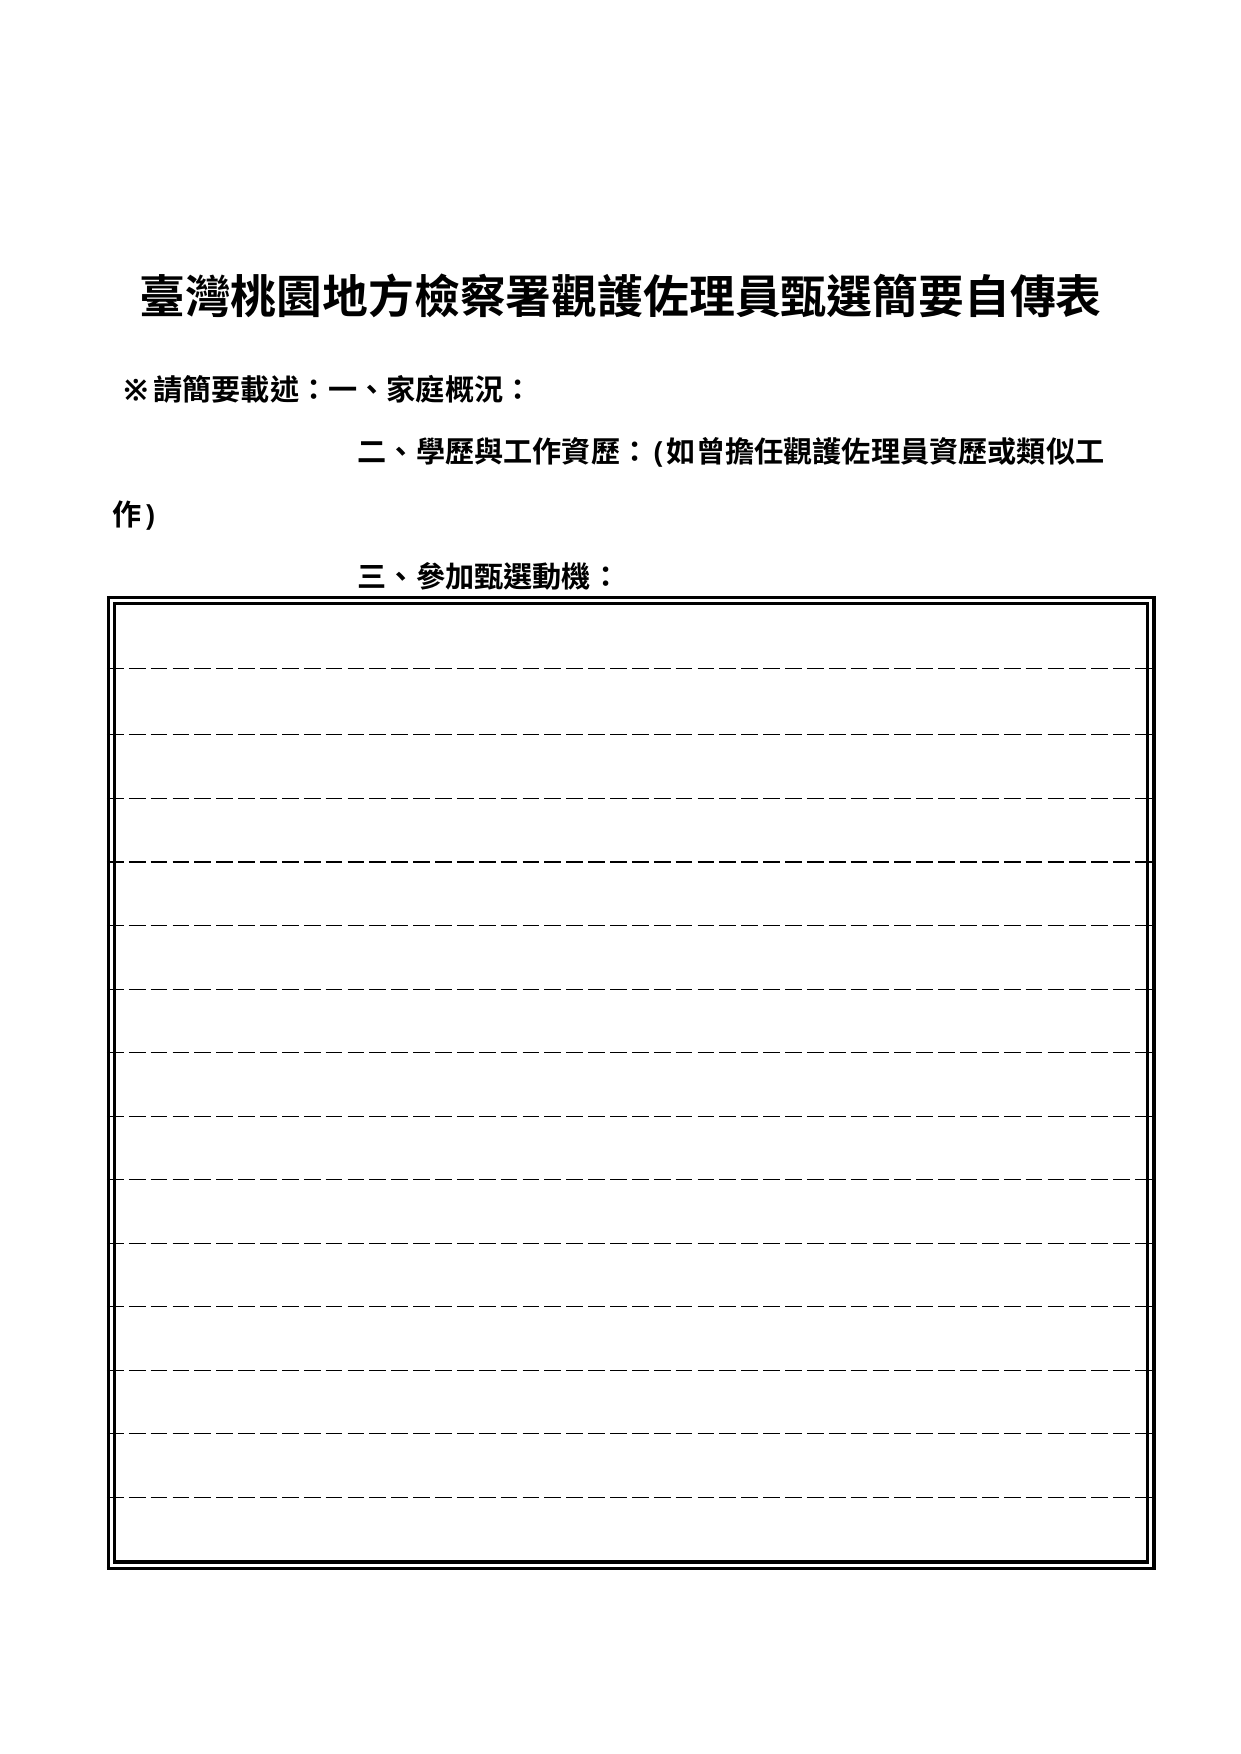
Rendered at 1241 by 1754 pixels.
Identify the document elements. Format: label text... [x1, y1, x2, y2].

table_header [112, 599, 1151, 668]
table_cell [116, 1179, 1146, 1243]
table_cell [116, 1497, 1146, 1560]
table_cell [116, 734, 1146, 798]
table_cell [116, 989, 1146, 1052]
table_cell [116, 1052, 1146, 1116]
table_cell [116, 1116, 1146, 1179]
text 三、參加甄選動機： [112, 533, 1128, 596]
table_cell [116, 1433, 1146, 1497]
table_cell [116, 798, 1146, 861]
table_cell [116, 1370, 1146, 1433]
table_cell [116, 925, 1146, 988]
table_cell [116, 861, 1146, 925]
text 臺灣桃園地方檢察署觀護佐理員甄選簡要自傳表 [112, 221, 1128, 346]
text 二、學歷與工作資歷：(如曾擔任觀護佐理員資歷或類似工作) [112, 408, 1128, 533]
table_cell [116, 668, 1146, 734]
table_header [116, 605, 1146, 668]
table_cell [116, 1306, 1146, 1370]
text ※請簡要載述：一、家庭概況： [83, 346, 1128, 408]
table_cell [116, 1243, 1146, 1306]
